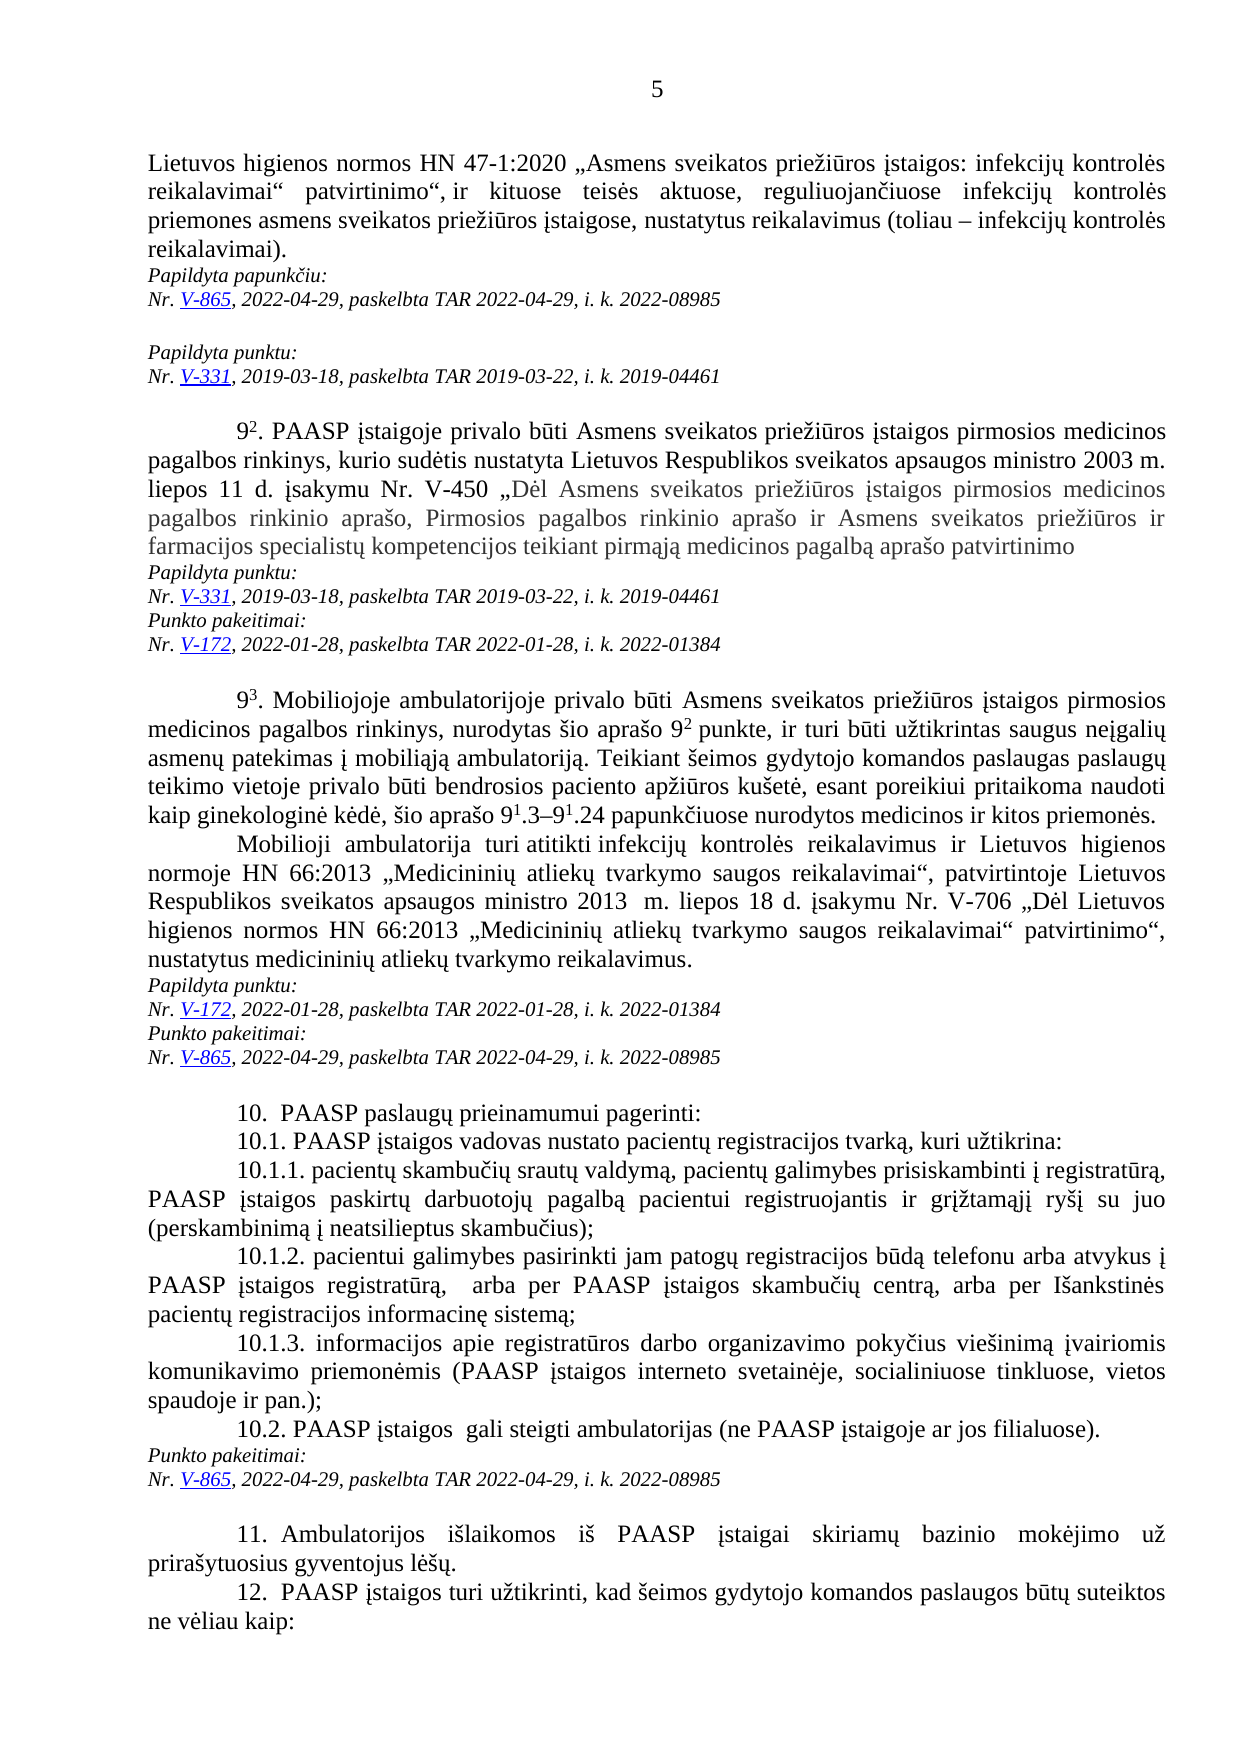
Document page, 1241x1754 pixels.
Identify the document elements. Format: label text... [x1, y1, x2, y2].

text 10.1.3. informacijos apie registratūros darbo organizavimo pokyčius viešinimą įvairiomis komunikavimo priemonėmis (PAASP įstaigos interneto svetainėje, socialiniuose tinkluose, vietos spaudoje ir pan.); [148, 1328, 1166, 1414]
text 93. Mobiliojoje ambulatorijoje privalo būti Asmens sveikatos priežiūros įstaigos pirmosios medicinos pagalbos rinkinys, nurodytas šio aprašo 92 punkte, ir turi būti užtikrintas saugus neįgalių asmenų patekimas į mobiliąją ambulatoriją. Teikiant šeimos gydytojo komandos paslaugas paslaugų teikimo vietoje privalo būti bendrosios paciento apžiūros kušetė, esant poreikiui pritaikoma naudoti kaip ginekologinė kėdė, šio aprašo 91.3–91.24 papunkčiuose nurodytos medicinos ir kitos priemonės. [148, 685, 1166, 829]
text Papildyta punktu: [148, 973, 1166, 997]
text 10.2. PAASP įstaigos gali steigti ambulatorijas (ne PAASP įstaigoje ar jos filialuose). [148, 1414, 1166, 1443]
text Punkto pakeitimai: [148, 1443, 1166, 1467]
text Nr. V-865, 2022-04-29, paskelbta TAR 2022-04-29, i. k. 2022-08985 [148, 1045, 1166, 1069]
text Lietuvos higienos normos HN 47-1:2020 „Asmens sveikatos priežiūros įstaigos: infekcijų kontrolės reikalavimai“ patvirtinimo“, ir kituose teisės aktuose, reguliuojančiuose infekcijų kontrolės priemones asmens sveikatos priežiūros įstaigose, nustatytus reikalavimus (toliau – infekcijų kontrolės reikalavimai). [148, 148, 1166, 263]
text 10.1.1. pacientų skambučių srautų valdymą, pacientų galimybes prisiskambinti į registratūrą, PAASP įstaigos paskirtų darbuotojų pagalbą pacientui registruojantis ir grįžtamąjį ryšį su juo (perskambinimą į neatsilieptus skambučius); [148, 1155, 1166, 1241]
text Papildyta punktu: [148, 560, 1166, 584]
text Nr. V-331, 2019-03-18, paskelbta TAR 2019-03-22, i. k. 2019-04461 [148, 584, 1166, 608]
text 11. Ambulatorijos išlaikomos iš PAASP įstaigai skiriamų bazinio mokėjimo už prirašytuosius gyventojus lėšų. [148, 1519, 1166, 1577]
text Nr. V-865, 2022-04-29, paskelbta TAR 2022-04-29, i. k. 2022-08985 [148, 1467, 1166, 1491]
text Papildyta punktu: [148, 339, 1166, 364]
text Mobilioji ambulatorija turi atitikti infekcijų kontrolės reikalavimus ir Lietuvos higienos normoje HN 66:2013 „Medicininių atliekų tvarkymo saugos reikalavimai“, patvirtintoje Lietuvos Respublikos sveikatos apsaugos ministro 2013 m. liepos 18 d. įsakymu Nr. V-706 „Dėl Lietuvos higienos normos HN 66:2013 „Medicininių atliekų tvarkymo saugos reikalavimai“ patvirtinimo“, nustatytus medicininių atliekų tvarkymo reikalavimus. [148, 829, 1166, 973]
text Papildyta papunkčiu: [148, 263, 1166, 287]
text Nr. V-865, 2022-04-29, paskelbta TAR 2022-04-29, i. k. 2022-08985 [148, 287, 1166, 311]
text 10. PAASP paslaugų prieinamumui pagerinti: [148, 1098, 1166, 1126]
text 10.1.2. pacientui galimybes pasirinkti jam patogų registracijos būdą telefonu arba atvykus į PAASP įstaigos registratūrą, arba per PAASP įstaigos skambučių centrą, arba per Išankstinės pacientų registracijos informacinę sistemą; [148, 1241, 1166, 1328]
text Punkto pakeitimai: [148, 608, 1166, 632]
text 10.1. PAASP įstaigos vadovas nustato pacientų registracijos tvarką, kuri užtikrina: [148, 1126, 1166, 1155]
text Nr. V-172, 2022-01-28, paskelbta TAR 2022-01-28, i. k. 2022-01384 [148, 997, 1166, 1021]
text 92. PAASP įstaigoje privalo būti Asmens sveikatos priežiūros įstaigos pirmosios medicinos pagalbos rinkinys, kurio sudėtis nustatyta Lietuvos Respublikos sveikatos apsaugos ministro 2003 m. liepos 11 d. įsakymu Nr. V-450 „Dėl Asmens sveikatos priežiūros įstaigos pirmosios medicinos pagalbos rinkinio aprašo, Pirmosios pagalbos rinkinio aprašo ir Asmens sveikatos priežiūros ir farmacijos specialistų kompetencijos teikiant pirmąją medicinos pagalbą aprašo patvirtinimo [148, 416, 1166, 560]
text 12. PAASP įstaigos turi užtikrinti, kad šeimos gydytojo komandos paslaugos būtų suteiktos ne vėliau kaip: [148, 1577, 1166, 1634]
text Punkto pakeitimai: [148, 1021, 1166, 1045]
text Nr. V-331, 2019-03-18, paskelbta TAR 2019-03-22, i. k. 2019-04461 [148, 364, 1166, 388]
text Nr. V-172, 2022-01-28, paskelbta TAR 2022-01-28, i. k. 2022-01384 [148, 632, 1166, 656]
